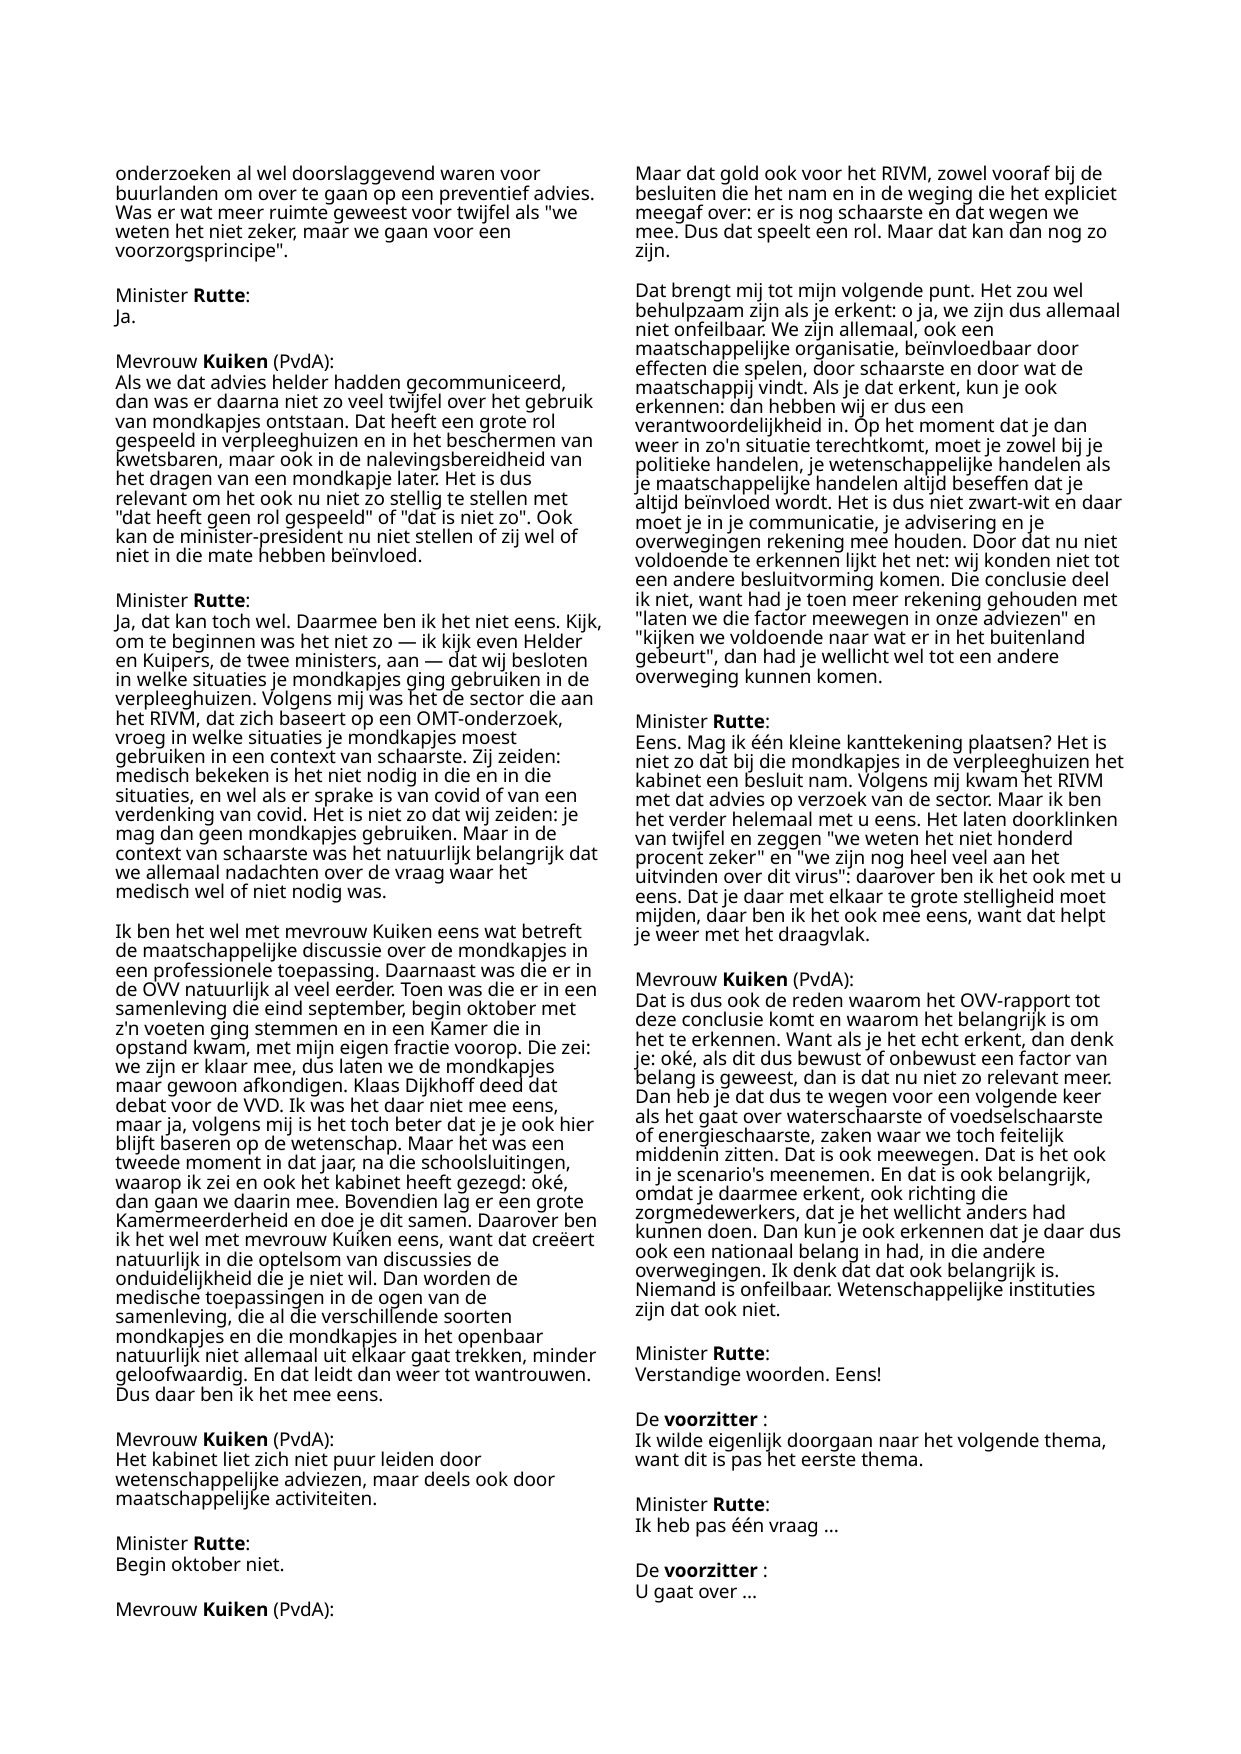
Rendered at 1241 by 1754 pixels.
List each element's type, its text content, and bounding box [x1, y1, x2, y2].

text Het kabinet liet zich niet puur leiden door wetenschappelijke adviezen, maar deels ook door maatschappelijke activiteiten. [115, 1451, 605, 1509]
text Als we dat advies helder hadden gecommuniceerd, dan was er daarna niet zo veel twijfel over het gebruik van mondkapjes ontstaan. Dat heeft een grote rol gespeeld in verpleeghuizen en in het beschermen van kwetsbaren, maar ook in de nalevingsbereidheid van het dragen van een mondkapje later. Het is dus relevant om het ook nu niet zo stellig te stellen met "dat heeft geen rol gespeeld" of "dat is niet zo". Ook kan de minister-president nu niet stellen of zij wel of niet in die mate hebben beïnvloed. [115, 374, 605, 567]
text Minister Rutte: [635, 708, 1125, 734]
text Maar dat gold ook voor het RIVM, zowel vooraf bij de besluiten die het nam en in de weging die het expliciet meegaf over: er is nog schaarste en dat wegen we mee. Dus dat speelt een rol. Maar dat kan dan nog zo zijn. [635, 165, 1125, 262]
text Dat brengt mij tot mijn volgende punt. Het zou wel behulpzaam zijn als je erkent: o ja, we zijn dus allemaal niet onfeilbaar. We zijn allemaal, ook een maatschappelijke organisatie, beïnvloedbaar door effecten die spelen, door schaarste en door wat de maatschappij vindt. Als je dat erkent, kun je ook erkennen: dan hebben wij er dus een verantwoordelijkheid in. Op het moment dat je dan weer in zo'n situatie terechtkomt, moet je zowel bij je politieke handelen, je wetenschappelijke handelen als je maatschappelijke handelen altijd beseffen dat je altijd beïnvloed wordt. Het is dus niet zwart-wit en daar moet je in je communicatie, je advisering en je overwegingen rekening mee houden. Door dat nu niet voldoende te erkennen lijkt het net: wij konden niet tot een andere besluitvorming komen. Die conclusie deel ik niet, want had je toen meer rekening gehouden met "laten we die factor meewegen in onze adviezen" en "kijken we voldoende naar wat er in het buitenland gebeurt", dan had je wellicht wel tot een andere overweging kunnen komen. [635, 282, 1125, 687]
text Begin oktober niet. [115, 1556, 605, 1575]
text De voorzitter : [635, 1406, 1125, 1432]
text Minister Rutte: [115, 282, 605, 308]
text onderzoeken al wel doorslaggevend waren voor buurlanden om over te gaan op een preventief advies. Was er wat meer ruimte geweest voor twijfel als "we weten het niet zeker, maar we gaan voor een voorzorgsprincipe". [115, 165, 605, 262]
text Minister Rutte: [115, 588, 605, 613]
text Mevrouw Kuiken (PvdA): [115, 1596, 605, 1622]
text Ik heb pas één vraag ... [635, 1517, 1125, 1537]
text Minister Rutte: [635, 1341, 1125, 1366]
text Verstandige woorden. Eens! [635, 1366, 1125, 1386]
text Eens. Mag ik één kleine kanttekening plaatsen? Het is niet zo dat bij die mondkapjes in de verpleeghuizen het kabinet een besluit nam. Volgens mij kwam het RIVM met dat advies op verzoek van de sector. Maar ik ben het verder helemaal met u eens. Het laten doorklinken van twijfel en zeggen "we weten het niet honderd procent zeker" en "we zijn nog heel veel aan het uitvinden over dit virus": daarover ben ik het ook met u eens. Dat je daar met elkaar te grote stelligheid moet mijden, daar ben ik het ook mee eens, want dat helpt je weer met het draagvlak. [635, 734, 1125, 946]
text Ja, dat kan toch wel. Daarmee ben ik het niet eens. Kijk, om te beginnen was het niet zo — ik kijk even Helder en Kuipers, de twee ministers, aan — dat wij besloten in welke situaties je mondkapjes ging gebruiken in de verpleeghuizen. Volgens mij was het de sector die aan het RIVM, dat zich baseert op een OMT-onderzoek, vroeg in welke situaties je mondkapjes moest gebruiken in een context van schaarste. Zij zeiden: medisch bekeken is het niet nodig in die en in die situaties, en wel als er sprake is van covid of van een verdenking van covid. Het is niet zo dat wij zeiden: je mag dan geen mondkapjes gebruiken. Maar in de context van schaarste was het natuurlijk belangrijk dat we allemaal nadachten over de vraag waar het medisch wel of niet nodig was. [115, 613, 605, 902]
text Mevrouw Kuiken (PvdA): [635, 966, 1125, 992]
text Ja. [115, 308, 605, 327]
text Ik ben het wel met mevrouw Kuiken eens wat betreft de maatschappelijke discussie over de mondkapjes in een professionele toepassing. Daarnaast was die er in de OVV natuurlijk al veel eerder. Toen was die er in een samenleving die eind september, begin oktober met z'n voeten ging stemmen en in een Kamer die in opstand kwam, met mijn eigen fractie voorop. Die zei: we zijn er klaar mee, dus laten we de mondkapjes maar gewoon afkondigen. Klaas Dijkhoff deed dat debat voor de VVD. Ik was het daar niet mee eens, maar ja, volgens mij is het toch beter dat je je ook hier blijft baseren op de wetenschap. Maar het was een tweede moment in dat jaar, na die schoolsluitingen, waarop ik zei en ook het kabinet heeft gezegd: oké, dan gaan we daarin mee. Bovendien lag er een grote Kamermeerderheid en doe je dit samen. Daarover ben ik het wel met mevrouw Kuiken eens, want dat creëert natuurlijk in die optelsom van discussies de onduidelijkheid die je niet wil. Dan worden de medische toepassingen in de ogen van de samenleving, die al die verschillende soorten mondkapjes en die mondkapjes in het openbaar natuurlijk niet allemaal uit elkaar gaat trekken, minder geloofwaardig. En dat leidt dan weer tot wantrouwen. Dus daar ben ik het mee eens. [115, 923, 605, 1405]
text Mevrouw Kuiken (PvdA): [115, 348, 605, 374]
text Ik wilde eigenlijk doorgaan naar het volgende thema, want dit is pas het eerste thema. [635, 1432, 1125, 1471]
text De voorzitter : [635, 1557, 1125, 1583]
text Dat is dus ook de reden waarom het OVV-rapport tot deze conclusie komt en waarom het belangrijk is om het te erkennen. Want als je het echt erkent, dan denk je: oké, als dit dus bewust of onbewust een factor van belang is geweest, dan is dat nu niet zo relevant meer. Dan heb je dat dus te wegen voor een volgende keer als het gaat over waterschaarste of voedselschaarste of energieschaarste, zaken waar we toch feitelijk middenin zitten. Dat is ook meewegen. Dat is het ook in je scenario's meenemen. En dat is ook belangrijk, omdat je daarmee erkent, ook richting die zorgmedewerkers, dat je het wellicht anders had kunnen doen. Dan kun je ook erkennen dat je daar dus ook een nationaal belang in had, in die andere overwegingen. Ik denk dat dat ook belangrijk is. Niemand is onfeilbaar. Wetenschappelijke instituties zijn dat ook niet. [635, 992, 1125, 1320]
text Mevrouw Kuiken (PvdA): [115, 1426, 605, 1451]
text U gaat over ... [635, 1583, 1125, 1602]
text Minister Rutte: [115, 1530, 605, 1556]
text Minister Rutte: [635, 1492, 1125, 1517]
